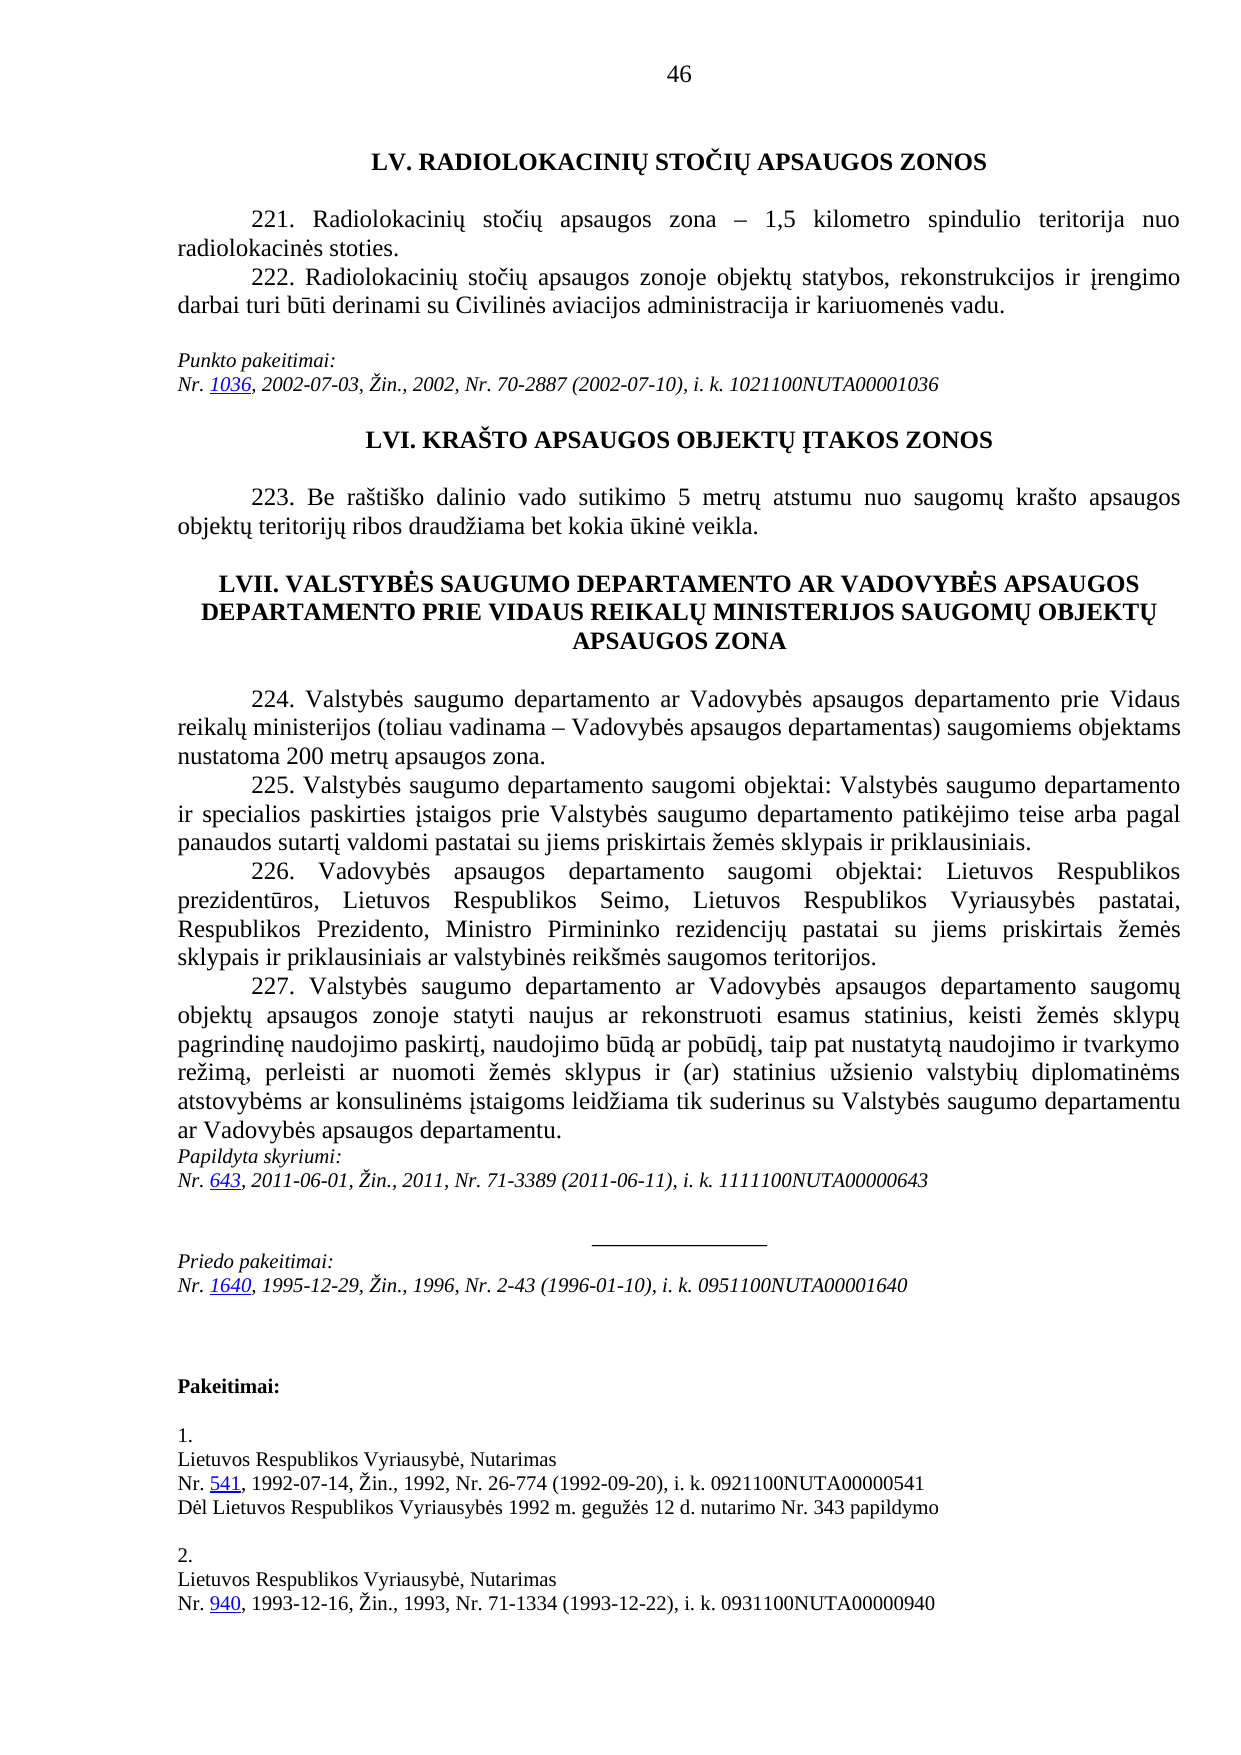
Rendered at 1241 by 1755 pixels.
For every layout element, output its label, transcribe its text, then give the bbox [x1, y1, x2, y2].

text Punkto pakeitimai: [177, 348, 1181, 372]
text Nr. 1640, 1995-12-29, Žin., 1996, Nr. 2-43 (1996-01-10), i. k. 0951100NUTA00001640 [177, 1273, 1181, 1297]
text 222. Radiolokacinių stočių apsaugos zonoje objektų statybos, rekonstrukcijos ir įrengimo darbai turi būti derinami su Civilinės aviacijos administracija ir kariuomenės vadu. [177, 262, 1181, 319]
text 2. [177, 1543, 1181, 1567]
text 223. Be raštiško dalinio vado sutikimo 5 metrų atstumu nuo saugomų krašto apsaugos objektų teritorijų ribos draudžiama bet kokia ūkinė veikla. [177, 482, 1181, 540]
text 225. Valstybės saugumo departamento saugomi objektai: Valstybės saugumo departamento ir specialios paskirties įstaigos prie Valstybės saugumo departamento patikėjimo teise arba pagal panaudos sutartį valdomi pastatai su jiems priskirtais žemės sklypais ir priklausiniais. [177, 770, 1181, 856]
text 221. Radiolokacinių stočių apsaugos zona – 1,5 kilometro spindulio teritorija nuo radiolokacinės stoties. [177, 204, 1181, 262]
text 1. [177, 1422, 1181, 1447]
text ______________ [177, 1221, 1181, 1249]
text 224. Valstybės saugumo departamento ar Vadovybės apsaugos departamento prie Vidaus reikalų ministerijos (toliau vadinama – Vadovybės apsaugos departamentas) saugomiems objektams nustatoma 200 metrų apsaugos zona. [177, 684, 1181, 770]
text Nr. 1036, 2002-07-03, Žin., 2002, Nr. 70-2887 (2002-07-10), i. k. 1021100NUTA00001036 [177, 372, 1181, 396]
text Lietuvos Respublikos Vyriausybė, Nutarimas [177, 1567, 1181, 1591]
text Lietuvos Respublikos Vyriausybė, Nutarimas [177, 1447, 1181, 1471]
text LVII. VALSTYBĖS SAUGUMO DEPARTAMENTO AR VADOVYBĖS APSAUGOS DEPARTAMENTO PRIE VIDAUS REIKALŲ MINISTERIJOS SAUGOMŲ OBJEKTŲ APSAUGOS ZONA [177, 569, 1181, 655]
text Papildyta skyriumi: [177, 1144, 1181, 1168]
text LVI. KRAŠTO APSAUGOS OBJEKTŲ ĮTAKOS ZONOS [177, 425, 1181, 454]
text Dėl Lietuvos Respublikos Vyriausybės 1992 m. gegužės 12 d. nutarimo Nr. 343 papildymo [177, 1495, 1181, 1519]
text Nr. 643, 2011-06-01, Žin., 2011, Nr. 71-3389 (2011-06-11), i. k. 1111100NUTA00000643 [177, 1168, 1181, 1192]
text LV. RADIOLOKACINIŲ STOČIŲ APSAUGOS ZONOS [177, 147, 1181, 176]
text Pakeitimai: [177, 1374, 1181, 1398]
text Nr. 541, 1992-07-14, Žin., 1992, Nr. 26-774 (1992-09-20), i. k. 0921100NUTA00000541 [177, 1471, 1181, 1495]
text Nr. 940, 1993-12-16, Žin., 1993, Nr. 71-1334 (1993-12-22), i. k. 0931100NUTA00000940 [177, 1591, 1181, 1615]
text Priedo pakeitimai: [177, 1249, 1181, 1273]
text 226. Vadovybės apsaugos departamento saugomi objektai: Lietuvos Respublikos prezidentūros, Lietuvos Respublikos Seimo, Lietuvos Respublikos Vyriausybės pastatai, Respublikos Prezidento, Ministro Pirmininko rezidencijų pastatai su jiems priskirtais žemės sklypais ir priklausiniais ar valstybinės reikšmės saugomos teritorijos. [177, 856, 1181, 971]
text 227. Valstybės saugumo departamento ar Vadovybės apsaugos departamento saugomų objektų apsaugos zonoje statyti naujus ar rekonstruoti esamus statinius, keisti žemės sklypų pagrindinę naudojimo paskirtį, naudojimo būdą ar pobūdį, taip pat nustatytą naudojimo ir tvarkymo režimą, perleisti ar nuomoti žemės sklypus ir (ar) statinius užsienio valstybių diplomatinėms atstovybėms ar konsulinėms įstaigoms leidžiama tik suderinus su Valstybės saugumo departamentu ar Vadovybės apsaugos departamentu. [177, 971, 1181, 1144]
